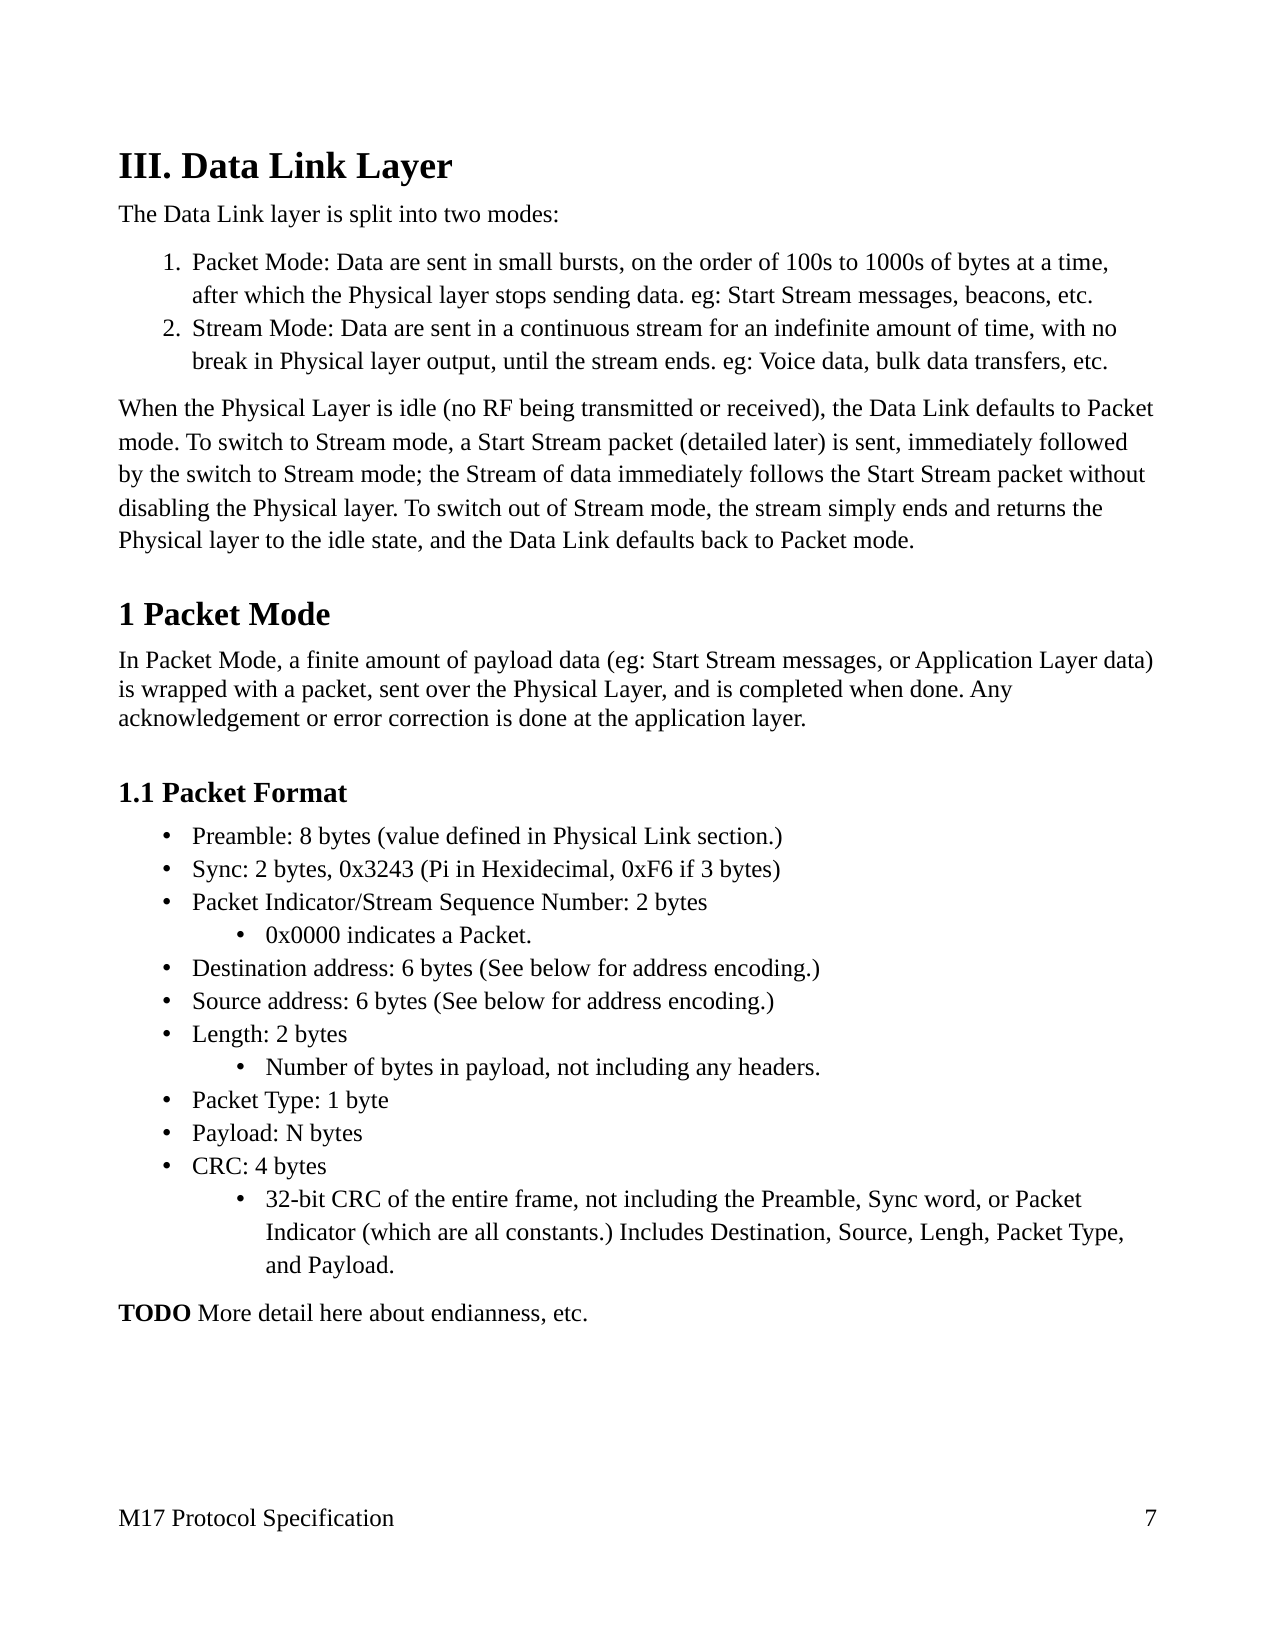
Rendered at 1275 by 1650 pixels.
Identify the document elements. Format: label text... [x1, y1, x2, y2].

list Packet Indicator/Stream Sequence Number: 2 bytes [162, 887, 1157, 916]
list Number of bytes in payload, not including any headers. [236, 1052, 1157, 1081]
text In Packet Mode, a finite amount of payload data (eg: Start Stream messages, or Application Layer data) is wrapped with a packet, sent over the Physical Layer, and is completed when done. Any acknowledgement or error correction is done at the application layer. [118, 645, 1157, 731]
list Stream Mode: Data are sent in a continuous stream for an indefinite amount of time, with no break in Physical layer output, until the stream ends. eg: Voice data, bulk data transfers, etc. [162, 313, 1157, 375]
list Destination address: 6 bytes (See below for address encoding.) [162, 953, 1157, 982]
list 0x0000 indicates a Packet. [236, 920, 1157, 949]
subtitle III. Data Link Layer [118, 143, 1157, 187]
list Source address: 6 bytes (See below for address encoding.) [162, 986, 1157, 1015]
list CRC: 4 bytes [162, 1151, 1157, 1180]
list 32-bit CRC of the entire frame, not including the Preamble, Sync word, or Packet Indicator (which are all constants.) Includes Destination, Source, Lengh, Packet Type, and Payload. [236, 1184, 1157, 1279]
text TODO More detail here about endianness, etc. [118, 1298, 1157, 1326]
list Packet Mode: Data are sent in small bursts, on the order of 100s to 1000s of bytes at a time, after which the Physical layer stops sending data. eg: Start Stream messages, beacons, etc. [162, 247, 1157, 309]
text When the Physical Layer is idle (no RF being transmitted or received), the Data Link defaults to Packet mode. To switch to Stream mode, a Start Stream packet (detailed later) is sent, immediately followed by the switch to Stream mode; the Stream of data immediately follows the Start Stream packet without disabling the Physical layer. To switch out of Stream mode, the stream simply ends and returns the Physical layer to the idle state, and the Data Link defaults back to Packet mode. [118, 393, 1157, 554]
list Sync: 2 bytes, 0x3243 (Pi in Hexidecimal, 0xF6 if 3 bytes) [162, 854, 1157, 883]
text The Data Link layer is split into two modes: [118, 199, 1157, 228]
list Preamble: 8 bytes (value defined in Physical Link section.) [162, 821, 1157, 849]
list Payload: N bytes [162, 1118, 1157, 1147]
list Packet Type: 1 byte [162, 1085, 1157, 1114]
subtitle 1.1 Packet Format [118, 775, 1157, 808]
list Length: 2 bytes [162, 1019, 1157, 1048]
subtitle 1 Packet Mode [118, 594, 1157, 633]
